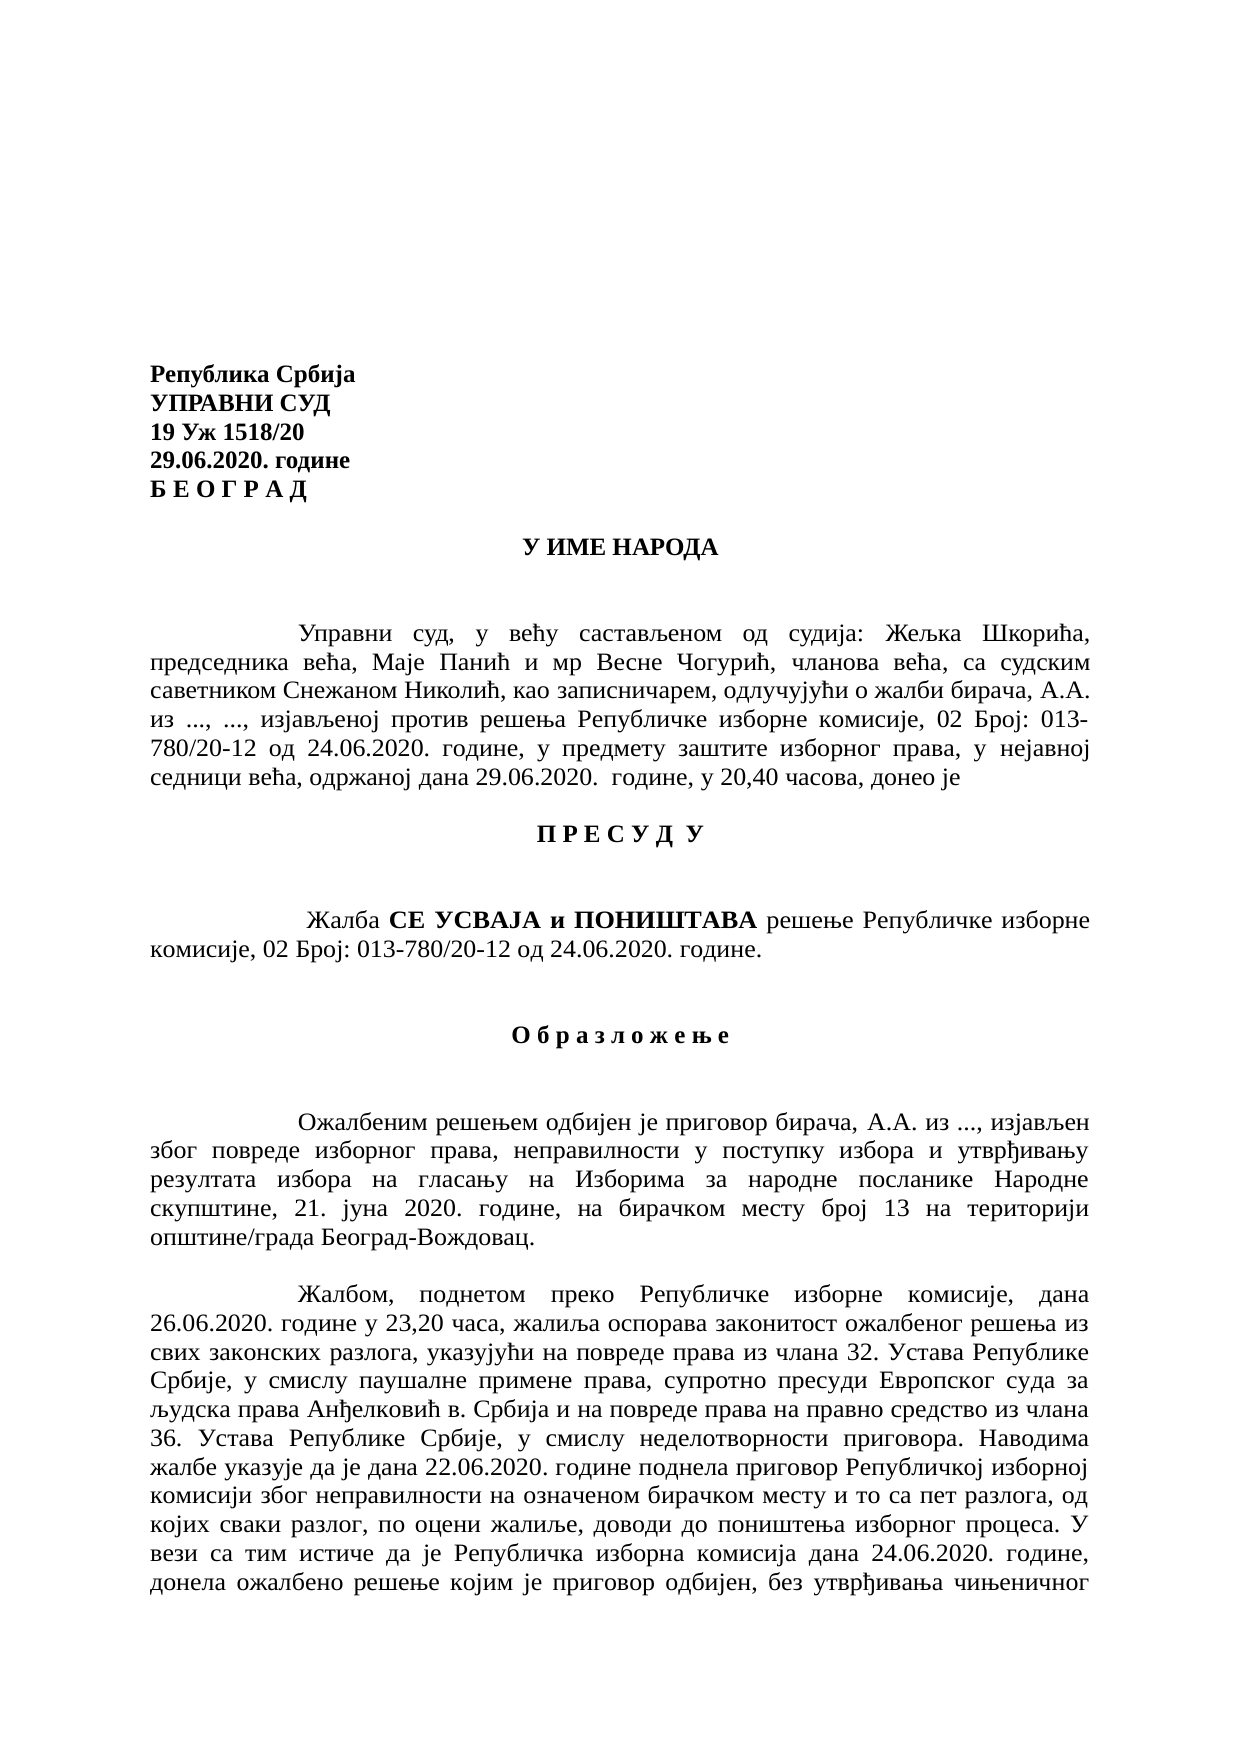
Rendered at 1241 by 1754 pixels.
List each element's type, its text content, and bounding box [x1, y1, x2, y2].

text П Р Е С У Д У [150, 819, 1090, 848]
text Ожалбеним решењем одбијен је приговор бирача, А.А. из ..., изјављен због повреде изборног права, неправилности у поступку избора и утврђивању резултата избора на гласању на Изборима за народне посланике Народне скупштине, 21. јуна 2020. године, на бирачком месту број 13 на територији општине/града Београд-Вождовац. [150, 1107, 1090, 1250]
text УПРАВНИ СУД [150, 388, 1090, 417]
text 29.06.2020. године [150, 445, 1090, 474]
text О б р а з л о ж е њ е [150, 1020, 1090, 1049]
text Жалбом, поднетом преко Републичке изборне комисије, дана 26.06.2020. године у 23,20 часа, жалиља оспорава законитост ожалбеног решења из свих законских разлога, указујући на повреде права из члана 32. Устава Републике Србије, у смислу паушалне примене права, супротно пресуди Европског суда за људска права Анђелковић в. Србија и на повреде права на правно средство из члана 36. Устава Републике Србије, у смислу неделотворности приговора. Наводима жалбе указује да је дана 22.06.2020. године поднела приговор Републичкој изборној комисији због неправилности на означеном бирачком месту и то са пет разлога, од којих сваки разлог, по оцени жалиље, доводи до поништења изборног процеса. У вези са тим истиче да је Републичка изборна комисија дана 24.06.2020. године, донела ожалбено решење којим је приговор одбијен, без утврђивања чињеничног [150, 1279, 1090, 1595]
text 19 Уж 1518/20 [150, 417, 1090, 445]
text У ИМЕ НАРОДА [150, 532, 1090, 560]
text Б Е О Г Р А Д [150, 474, 1090, 503]
text Жалба СЕ УСВАЈА и ПОНИШТАВА решење Републичке изборне комисије, 02 Број: 013-780/20-12 од 24.06.2020. године. [150, 905, 1090, 963]
text Република Србија [150, 148, 1090, 388]
text Управни суд, у већу састављеном од судија: Жељка Шкорића, председника већа, Маје Панић и мр Весне Чогурић, чланова већа, са судским саветником Снежаном Николић, као записничарем, одлучујући о жалби бирача, А.А. из ..., ..., изјављеној против решења Републичке изборне комисије, 02 Број: 013-780/20-12 од 24.06.2020. године, у предмету заштите изборног права, у нејавној седници већа, одржаној дана 29.06.2020. године, у 20,40 часова, донео је [150, 618, 1090, 790]
